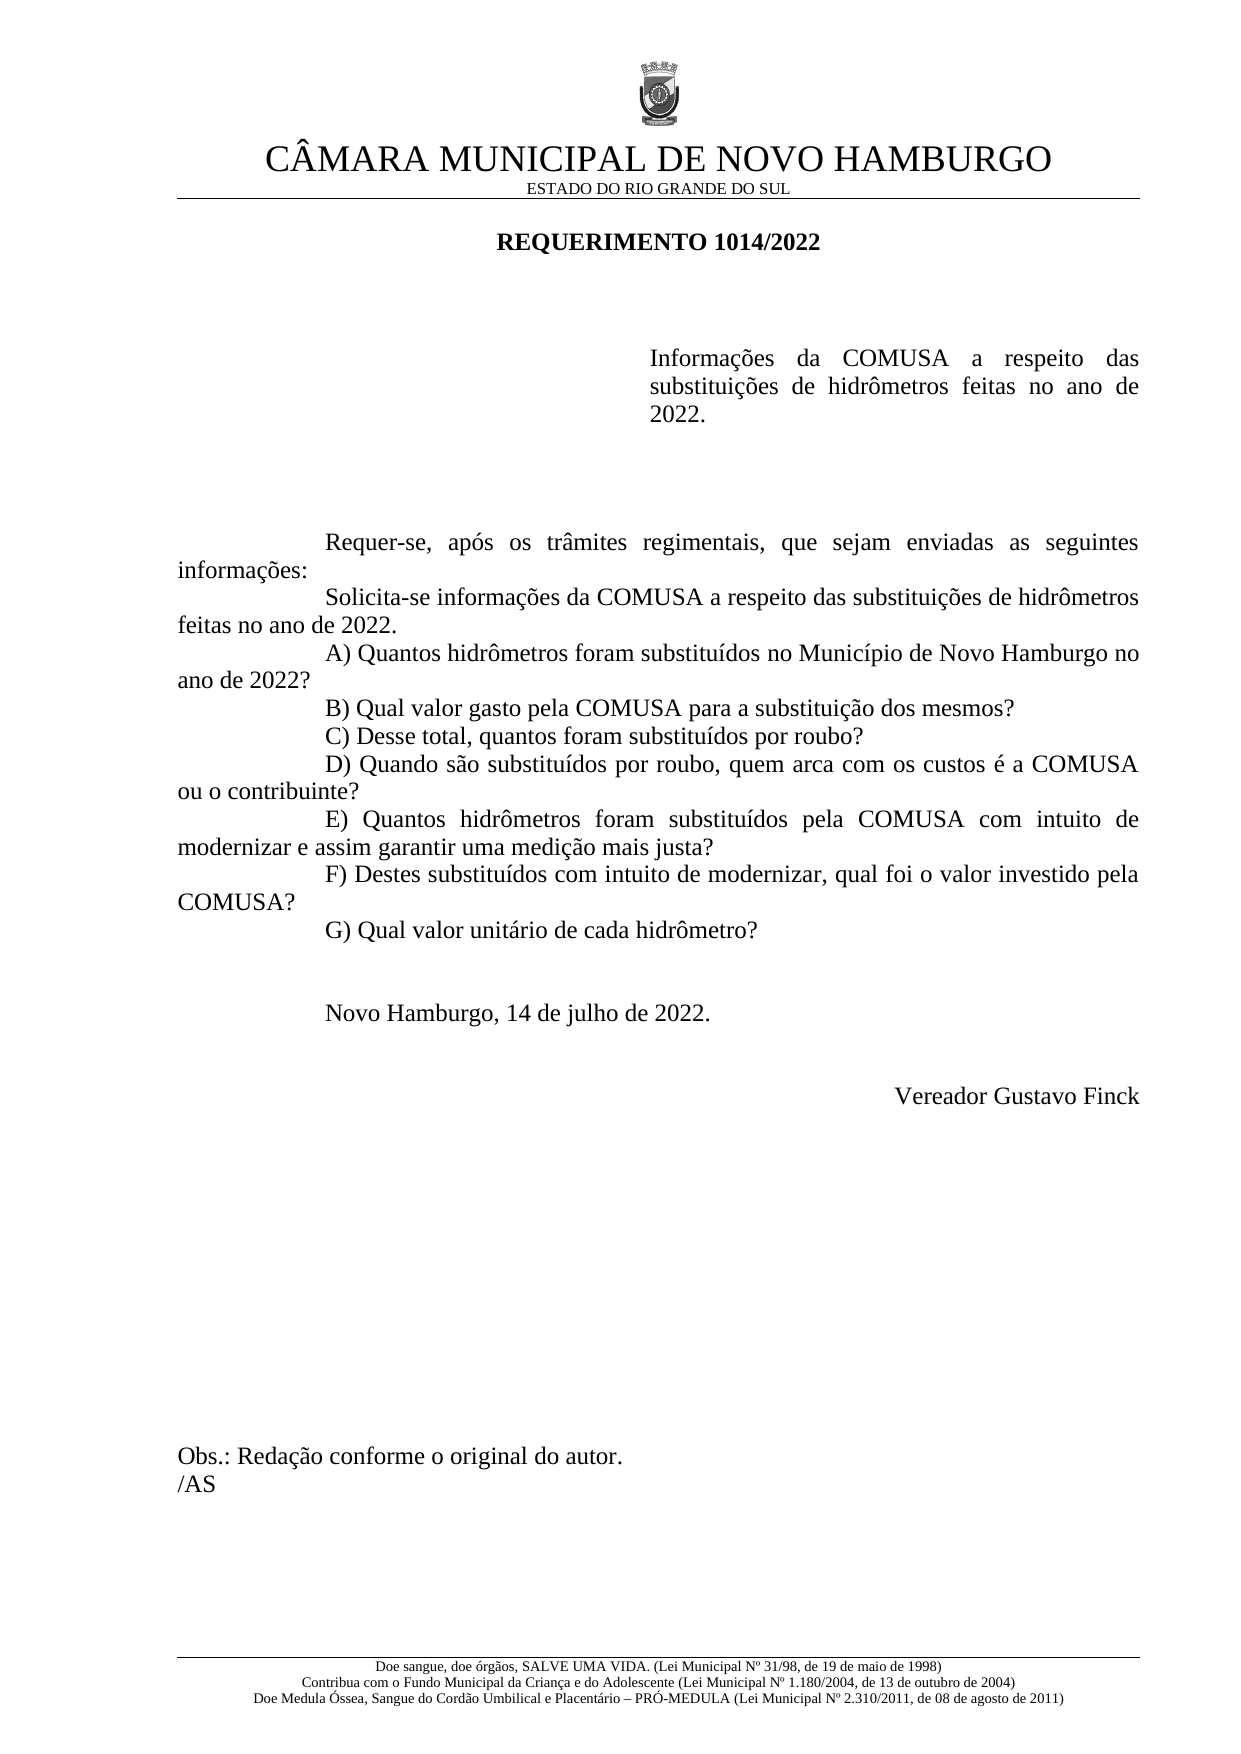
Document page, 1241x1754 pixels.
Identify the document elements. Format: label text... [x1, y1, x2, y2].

text Requer-se, após os trâmites regimentais, que sejam enviadas as seguintes informações: [177, 528, 1140, 583]
text REQUERIMENTO 1014/2022 [177, 228, 1140, 256]
text B) Qual valor gasto pela COMUSA para a substituição dos mesmos? [177, 694, 1140, 722]
text /AS [177, 1470, 1140, 1498]
text Obs.: Redação conforme o original do autor. [177, 1442, 1140, 1470]
text F) Destes substituídos com intuito de modernizar, qual foi o valor investido pela COMUSA? [177, 861, 1140, 916]
text Novo Hamburgo, 14 de julho de 2022. [177, 999, 1140, 1027]
text D) Quando são substituídos por roubo, quem arca com os custos é a COMUSA ou o contribuinte? [177, 750, 1140, 805]
text G) Qual valor unitário de cada hidrômetro? [177, 916, 1140, 944]
text Vereador Gustavo Finck [177, 1082, 1140, 1110]
text E) Quantos hidrômetros foram substituídos pela COMUSA com intuito de modernizar e assim garantir uma medição mais justa? [177, 805, 1140, 861]
text A) Quantos hidrômetros foram substituídos no Município de Novo Hamburgo no ano de 2022? [177, 639, 1140, 694]
text Informações da COMUSA a respeito das substituições de hidrômetros feitas no ano de 2022. [649, 344, 1140, 428]
text C) Desse total, quantos foram substituídos por roubo? [177, 722, 1140, 750]
text Solicita-se informações da COMUSA a respeito das substituições de hidrômetros feitas no ano de 2022. [177, 583, 1140, 639]
